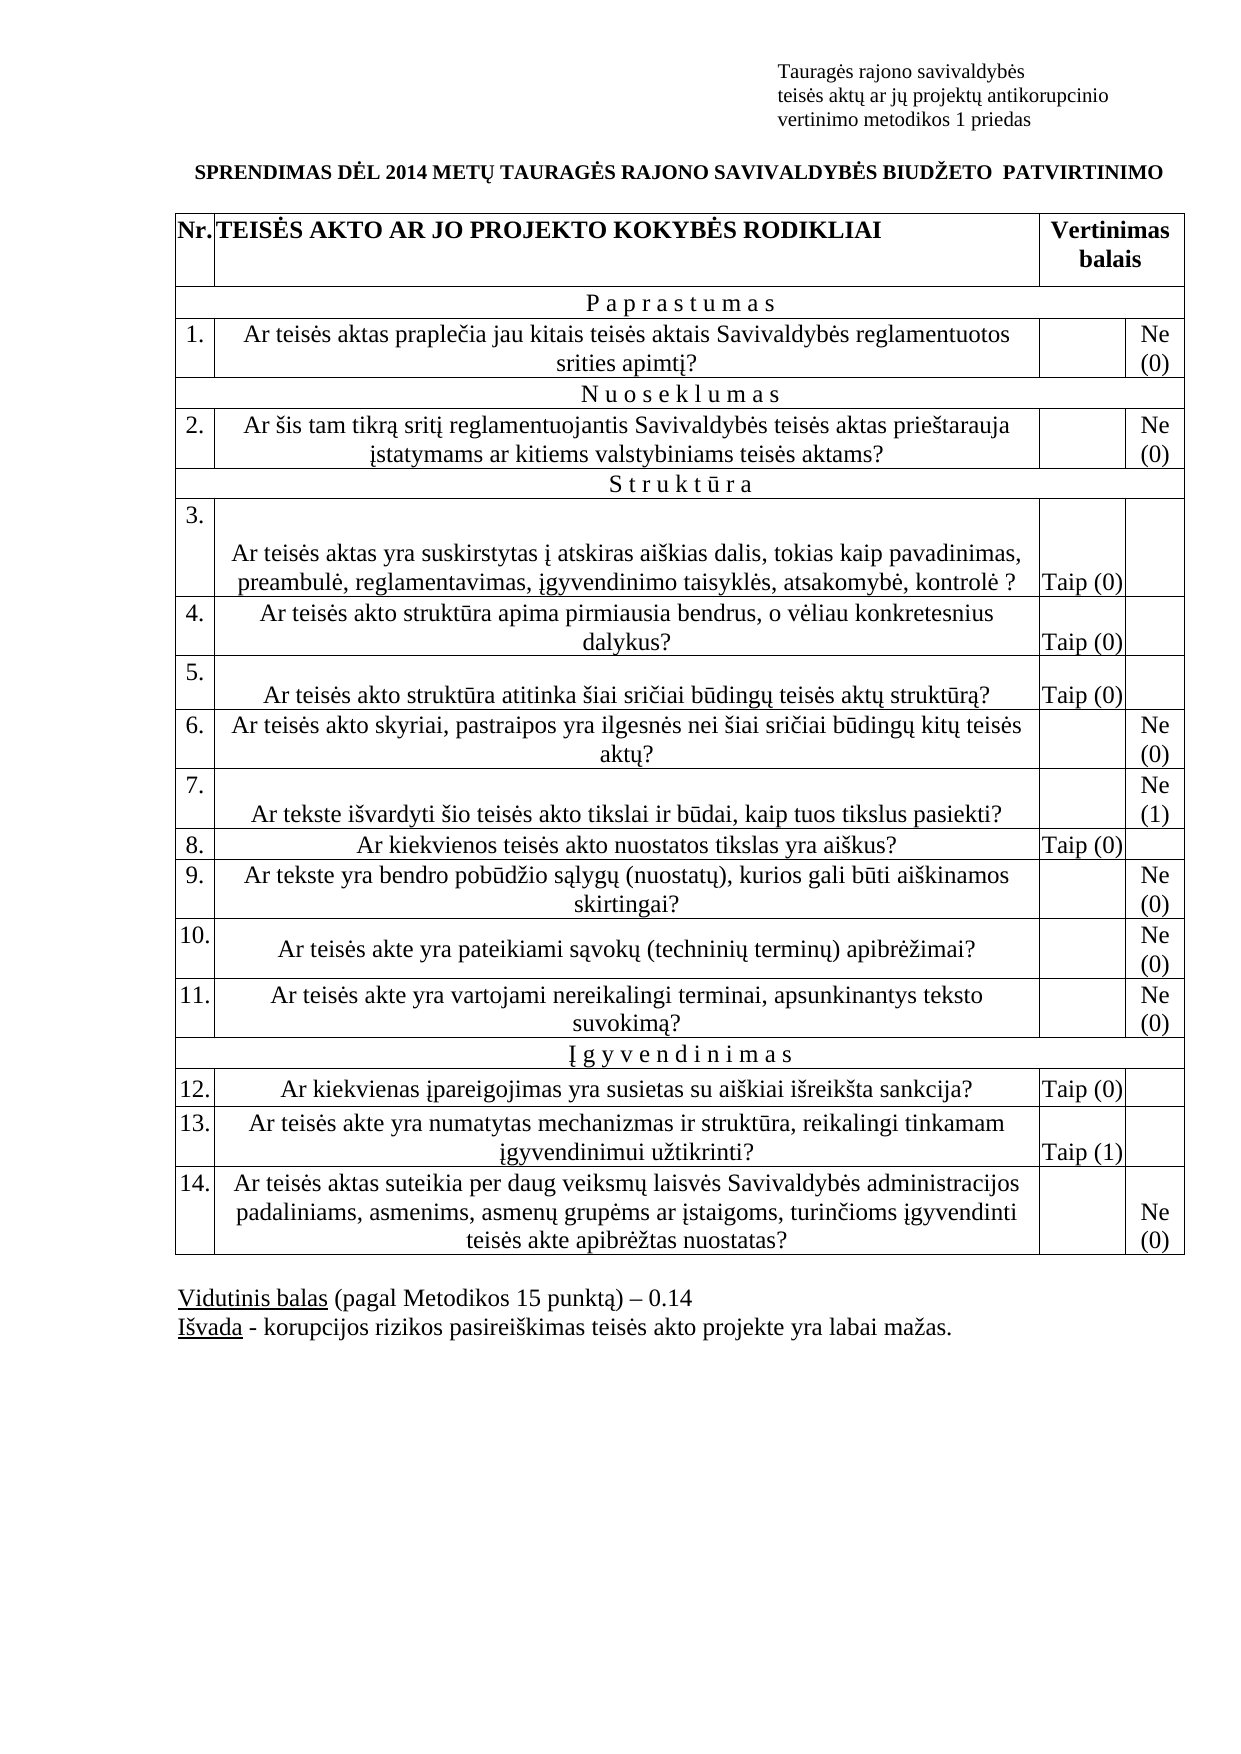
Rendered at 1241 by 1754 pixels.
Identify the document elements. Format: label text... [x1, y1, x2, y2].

table_cell Ar tekste yra bendro pobūdžio sąlygų (nuostatų), kurios gali būti aiškinamos skirtingai? [215, 860, 1039, 918]
text Tauragės rajono savivaldybės [777, 59, 1181, 83]
table_cell Ar teisės akte yra pateikiami sąvokų (techninių terminų) apibrėžimai? [215, 919, 1039, 978]
table_cell 12. [176, 1069, 214, 1106]
table_cell [1040, 860, 1125, 918]
table_cell Ne (0) [1126, 710, 1184, 768]
table_cell Ne (1) [1126, 769, 1184, 828]
table_cell 6. [176, 710, 214, 768]
table_cell [1126, 829, 1184, 858]
table_cell [1040, 919, 1125, 978]
table_cell Ar kiekvienos teisės akto nuostatos tikslas yra aiškus? [215, 829, 1039, 858]
table_cell P a p r a s t u m a s [176, 287, 1184, 317]
table_cell [1040, 769, 1125, 828]
table_cell Ar teisės akto struktūra atitinka šiai sričiai būdingų teisės aktų struktūrą? [215, 656, 1039, 708]
table_cell [1040, 319, 1125, 377]
table_cell Ne (0) [1126, 319, 1184, 377]
table_cell Ar tekste išvardyti šio teisės akto tikslai ir būdai, kaip tuos tikslus pasiekti? [215, 769, 1039, 828]
table_cell [1040, 710, 1125, 768]
table_cell Ar teisės aktas praplečia jau kitais teisės aktais Savivaldybės reglamentuotos srities apimtį? [215, 319, 1039, 377]
table_cell Ar teisės aktas yra suskirstytas į atskiras aiškias dalis, tokias kaip pavadinimas, preambulė, reglamentavimas, įgyvendinimo taisyklės, atsakomybė, kontrolė ? [215, 499, 1039, 596]
table_cell Ne (0) [1126, 860, 1184, 918]
table_cell N u o s e k l u m a s [176, 378, 1184, 408]
table_cell [1126, 597, 1184, 655]
table_cell [1126, 1069, 1184, 1106]
table_cell 5. [176, 656, 214, 708]
table_header Vertinimas balais [1040, 214, 1184, 286]
table_cell Į g y v e n d i n i m a s [176, 1038, 1184, 1068]
table_cell [1040, 979, 1125, 1037]
table_cell 4. [176, 597, 214, 655]
table_cell [1126, 499, 1184, 596]
table_cell 3. [176, 499, 214, 596]
table_cell S t r u k t ū r a [176, 469, 1184, 498]
table_header Teisės akto ar jo projekto kokybės rodikliai [215, 214, 1039, 286]
table_header Nr. [176, 214, 214, 286]
table_cell Ne (0) [1126, 1167, 1184, 1254]
table_cell 11. [176, 979, 214, 1037]
table_cell 14. [176, 1167, 214, 1254]
table_cell Ar šis tam tikrą sritį reglamentuojantis Savivaldybės teisės aktas prieštarauja įstatymams ar kitiems valstybiniams teisės aktams? [215, 409, 1039, 467]
table_cell Ar teisės aktas suteikia per daug veiksmų laisvės Savivaldybės administracijos padaliniams, asmenims, asmenų grupėms ar įstaigoms, turinčioms įgyvendinti teisės akte apibrėžtas nuostatas? [215, 1167, 1039, 1254]
table_cell 10. [176, 919, 214, 978]
table_cell [1126, 656, 1184, 708]
text Vidutinis balas (pagal Metodikos 15 punktą) – 0.14 [177, 1283, 1181, 1312]
table_cell Ar teisės akte yra numatytas mechanizmas ir struktūra, reikalingi tinkamam įgyvendinimui užtikrinti? [215, 1107, 1039, 1166]
table_cell Ne (0) [1126, 979, 1184, 1037]
table_cell Ne (0) [1126, 409, 1184, 467]
table_cell [1040, 409, 1125, 467]
table_cell Ar teisės akto struktūra apima pirmiausia bendrus, o vėliau konkretesnius dalykus? [215, 597, 1039, 655]
table_cell Taip (0) [1040, 499, 1125, 596]
text Išvada - korupcijos rizikos pasireiškimas teisės akto projekte yra labai mažas. [177, 1312, 1181, 1341]
table_cell 9. [176, 860, 214, 918]
text vertinimo metodikos 1 priedas [702, 107, 1181, 131]
table_cell Ar teisės akte yra vartojami nereikalingi terminai, apsunkinantys teksto suvokimą? [215, 979, 1039, 1037]
text teisės aktų ar jų projektų antikorupcinio [777, 83, 1181, 107]
table_cell Taip (0) [1040, 656, 1125, 708]
table_cell Taip (0) [1040, 829, 1125, 858]
table_cell 13. [176, 1107, 214, 1166]
table_cell 7. [176, 769, 214, 828]
table_cell Ar kiekvienas įpareigojimas yra susietas su aiškiai išreikšta sankcija? [215, 1069, 1039, 1106]
table_cell Taip (1) [1040, 1107, 1125, 1166]
table_cell Ne (0) [1126, 919, 1184, 978]
table_cell [1126, 1107, 1184, 1166]
table_cell 2. [176, 409, 214, 467]
table_cell Taip (0) [1040, 597, 1125, 655]
table_cell Taip (0) [1040, 1069, 1125, 1106]
table_cell [1040, 1167, 1125, 1254]
table_cell Ar teisės akto skyriai, pastraipos yra ilgesnės nei šiai sričiai būdingų kitų teisės aktų? [215, 710, 1039, 768]
text SPRENDIMAS Dėl 2014 metų Tauragės rajono savivaldybės biudžeto patvirtinimo [177, 160, 1181, 184]
table_cell 1. [176, 319, 214, 377]
table_cell 8. [176, 829, 214, 858]
